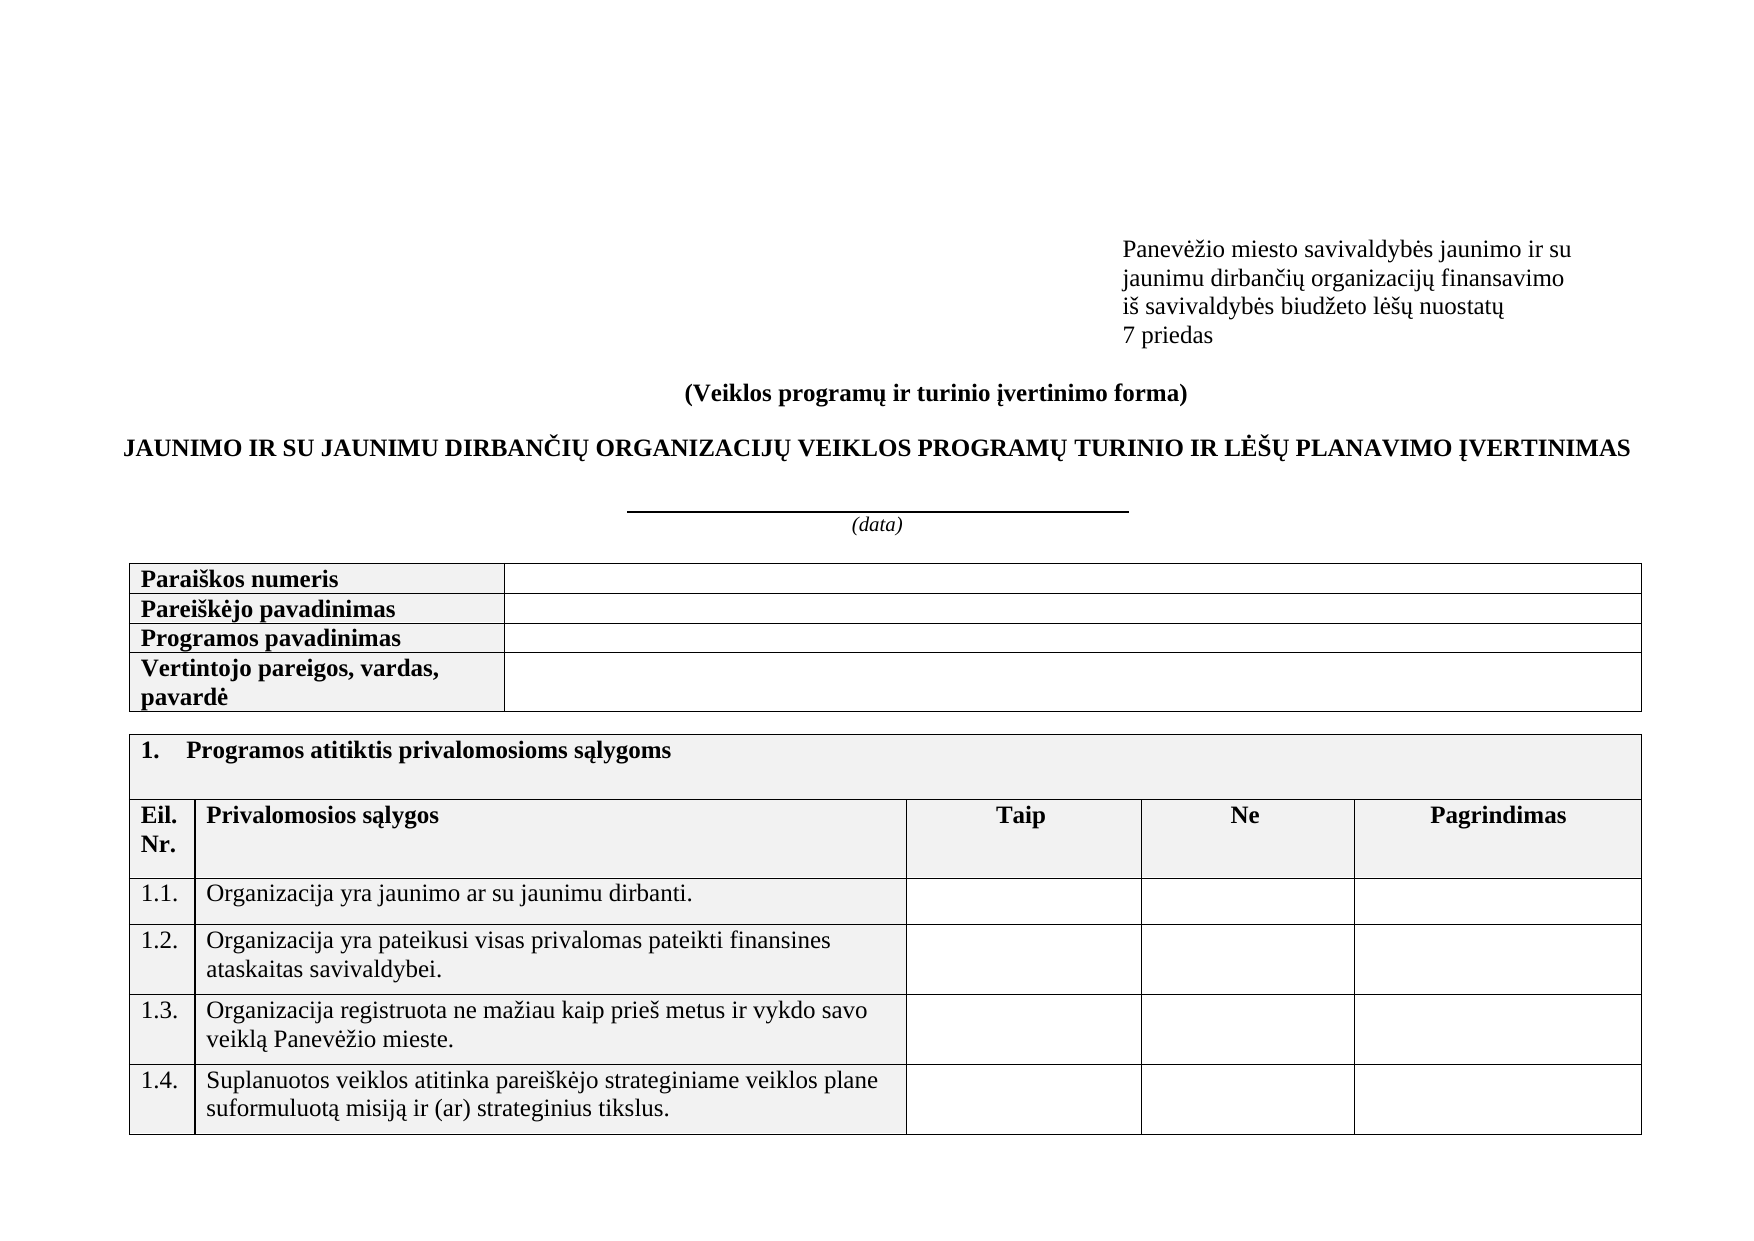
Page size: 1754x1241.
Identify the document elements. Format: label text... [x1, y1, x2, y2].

table_cell Organizacija yra pateikusi visas privalomas pateikti finansines ataskaitas savivaldybei. [196, 925, 906, 994]
table_cell Pareiškėjo pavadinimas [130, 594, 504, 622]
table_cell Organizacija yra jaunimo ar su jaunimu dirbanti. [196, 879, 906, 924]
table_cell Eil. Nr. [130, 800, 194, 877]
table_cell Organizacija registruota ne mažiau kaip prieš metus ir vykdo savo veiklą Panevėžio mieste. [196, 995, 906, 1064]
table_cell [505, 653, 1641, 711]
text iš savivaldybės biudžeto lėšų nuostatų [1122, 291, 1636, 320]
table_cell (data) [627, 513, 1129, 536]
table_cell [907, 1065, 1141, 1133]
table_cell Vertintojo pareigos, vardas, pavardė [130, 653, 504, 711]
table_cell 1.3. [130, 995, 194, 1064]
table_cell [1355, 879, 1641, 924]
table_cell Suplanuotos veiklos atitinka pareiškėjo strateginiame veiklos plane suformuluotą misiją ir (ar) strateginius tikslus. [196, 1065, 906, 1133]
table_cell [1142, 995, 1354, 1064]
text JAUNIMO IR SU JAUNIMU DIRBANČIŲ ORGANIZACIJŲ VEIKLOS PROGRAMŲ TURINIO IR LĖŠŲ PLANAVIMO Įvertinimas [118, 433, 1636, 462]
text 7 priedas [1122, 320, 1636, 349]
table_cell Programos pavadinimas [130, 624, 504, 652]
table_cell [1355, 995, 1641, 1064]
table_cell Ne [1142, 800, 1354, 877]
text jaunimu dirbančių organizacijų finansavimo [1122, 263, 1636, 291]
table_cell 1.1. [130, 879, 194, 924]
table_cell Taip [907, 800, 1141, 877]
table_cell [1142, 925, 1354, 994]
table_cell [505, 594, 1641, 622]
table_header Paraiškos numeris [130, 564, 504, 593]
table_cell [907, 995, 1141, 1064]
table_cell [1355, 925, 1641, 994]
table_cell [505, 624, 1641, 652]
table_cell [907, 879, 1141, 924]
table_cell [907, 925, 1141, 994]
text (Veiklos programų ir turinio įvertinimo forma) [118, 378, 1636, 406]
table_header 1. Programos atitiktis privalomosioms sąlygoms [130, 735, 1641, 799]
text Panevėžio miesto savivaldybės jaunimo ir su [1122, 234, 1636, 263]
table_cell [1355, 1065, 1641, 1133]
table_header [627, 492, 1129, 511]
table_header [505, 564, 1641, 593]
table_cell 1.4. [130, 1065, 194, 1133]
table_cell 1.2. [130, 925, 194, 994]
table_cell [1142, 1065, 1354, 1133]
table_cell Privalomosios sąlygos [196, 800, 906, 877]
table_cell Pagrindimas [1355, 800, 1641, 877]
table_cell [1142, 879, 1354, 924]
